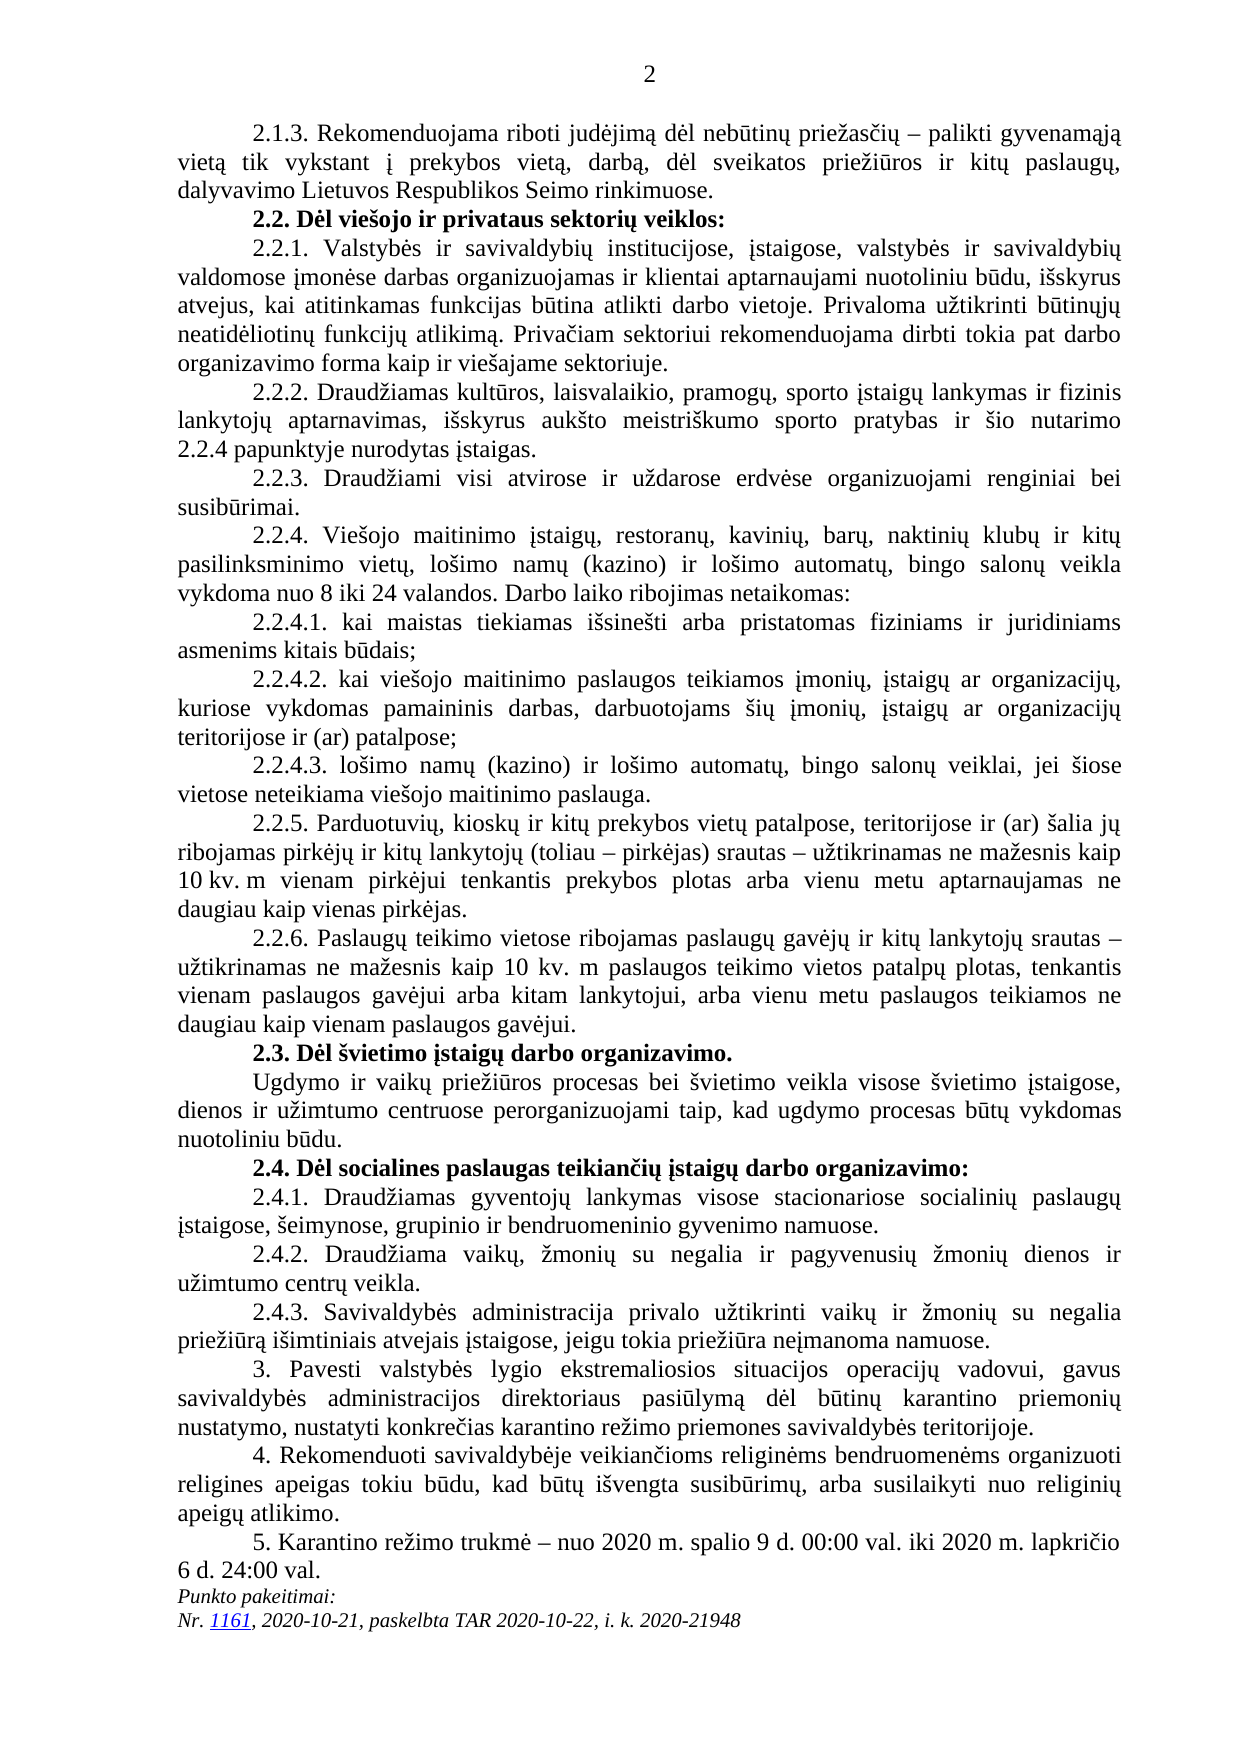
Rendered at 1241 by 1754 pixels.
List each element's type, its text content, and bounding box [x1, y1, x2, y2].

text Ugdymo ir vaikų priežiūros procesas bei švietimo veikla visose švietimo įstaigose, dienos ir užimtumo centruose perorganizuojami taip, kad ugdymo procesas būtų vykdomas nuotoliniu būdu. [177, 1067, 1122, 1153]
text Nr. 1161, 2020-10-21, paskelbta TAR 2020-10-22, i. k. 2020-21948 [177, 1608, 1122, 1632]
text 3. Pavesti valstybės lygio ekstremaliosios situacijos operacijų vadovui, gavus savivaldybės administracijos direktoriaus pasiūlymą dėl būtinų karantino priemonių nustatymo, nustatyti konkrečias karantino režimo priemones savivaldybės teritorijoje. [177, 1354, 1122, 1441]
text 2.2.1. Valstybės ir savivaldybių institucijose, įstaigose, valstybės ir savivaldybių valdomose įmonėse darbas organizuojamas ir klientai aptarnaujami nuotoliniu būdu, išskyrus atvejus, kai atitinkamas funkcijas būtina atlikti darbo vietoje. Privaloma užtikrinti būtinųjų neatidėliotinų funkcijų atlikimą. Privačiam sektoriui rekomenduojama dirbti tokia pat darbo organizavimo forma kaip ir viešajame sektoriuje. [177, 233, 1122, 377]
text 5. Karantino režimo trukmė – nuo 2020 m. spalio 9 d. 00:00 val. iki 2020 m. lapkričio 6 d. 24:00 val. [177, 1527, 1122, 1584]
text 2.2.3. Draudžiami visi atvirose ir uždarose erdvėse organizuojami renginiai bei susibūrimai. [177, 463, 1122, 521]
text 2.1.3. Rekomenduojama riboti judėjimą dėl nebūtinų priežasčių – palikti gyvenamąją vietą tik vykstant į prekybos vietą, darbą, dėl sveikatos priežiūros ir kitų paslaugų, dalyvavimo Lietuvos Respublikos Seimo rinkimuose. [177, 118, 1122, 204]
text Punkto pakeitimai: [177, 1584, 1122, 1608]
text 2.4. Dėl socialines paslaugas teikiančių įstaigų darbo organizavimo: [177, 1153, 1122, 1182]
text 4. Rekomenduoti savivaldybėje veikiančioms religinėms bendruomenėms organizuoti religines apeigas tokiu būdu, kad būtų išvengta susibūrimų, arba susilaikyti nuo religinių apeigų atlikimo. [177, 1441, 1122, 1527]
text 2.4.2. Draudžiama vaikų, žmonių su negalia ir pagyvenusių žmonių dienos ir užimtumo centrų veikla. [177, 1239, 1122, 1297]
text 2.2.4.2. kai viešojo maitinimo paslaugos teikiamos įmonių, įstaigų ar organizacijų, kuriose vykdomas pamaininis darbas, darbuotojams šių įmonių, įstaigų ar organizacijų teritorijose ir (ar) patalpose; [177, 664, 1122, 751]
text 2.2.4.3. lošimo namų (kazino) ir lošimo automatų, bingo salonų veiklai, jei šiose vietose neteikiama viešojo maitinimo paslauga. [177, 751, 1122, 808]
text 2.4.3. Savivaldybės administracija privalo užtikrinti vaikų ir žmonių su negalia priežiūrą išimtiniais atvejais įstaigose, jeigu tokia priežiūra neįmanoma namuose. [177, 1297, 1122, 1354]
text 2.2.6. Paslaugų teikimo vietose ribojamas paslaugų gavėjų ir kitų lankytojų srautas – užtikrinamas ne mažesnis kaip 10 kv. m paslaugos teikimo vietos patalpų plotas, tenkantis vienam paslaugos gavėjui arba kitam lankytojui, arba vienu metu paslaugos teikiamos ne daugiau kaip vienam paslaugos gavėjui. [177, 923, 1122, 1038]
text 2.2.4. Viešojo maitinimo įstaigų, restoranų, kavinių, barų, naktinių klubų ir kitų pasilinksminimo vietų, lošimo namų (kazino) ir lošimo automatų, bingo salonų veikla vykdoma nuo 8 iki 24 valandos. Darbo laiko ribojimas netaikomas: [177, 521, 1122, 607]
text 2.2.5. Parduotuvių, kioskų ir kitų prekybos vietų patalpose, teritorijose ir (ar) šalia jų ribojamas pirkėjų ir kitų lankytojų (toliau – pirkėjas) srautas – užtikrinamas ne mažesnis kaip 10 kv. m vienam pirkėjui tenkantis prekybos plotas arba vienu metu aptarnaujamas ne daugiau kaip vienas pirkėjas. [177, 808, 1122, 923]
text 2.2.4.1. kai maistas tiekiamas išsinešti arba pristatomas fiziniams ir juridiniams asmenims kitais būdais; [177, 607, 1122, 664]
text 2.4.1. Draudžiamas gyventojų lankymas visose stacionariose socialinių paslaugų įstaigose, šeimynose, grupinio ir bendruomeninio gyvenimo namuose. [177, 1182, 1122, 1239]
text 2.2. Dėl viešojo ir privataus sektorių veiklos: [177, 204, 1122, 233]
text 2.2.2. Draudžiamas kultūros, laisvalaikio, pramogų, sporto įstaigų lankymas ir fizinis lankytojų aptarnavimas, išskyrus aukšto meistriškumo sporto pratybas ir šio nutarimo 2.2.4 papunktyje nurodytas įstaigas. [177, 377, 1122, 463]
text 2.3. Dėl švietimo įstaigų darbo organizavimo. [177, 1038, 1122, 1067]
